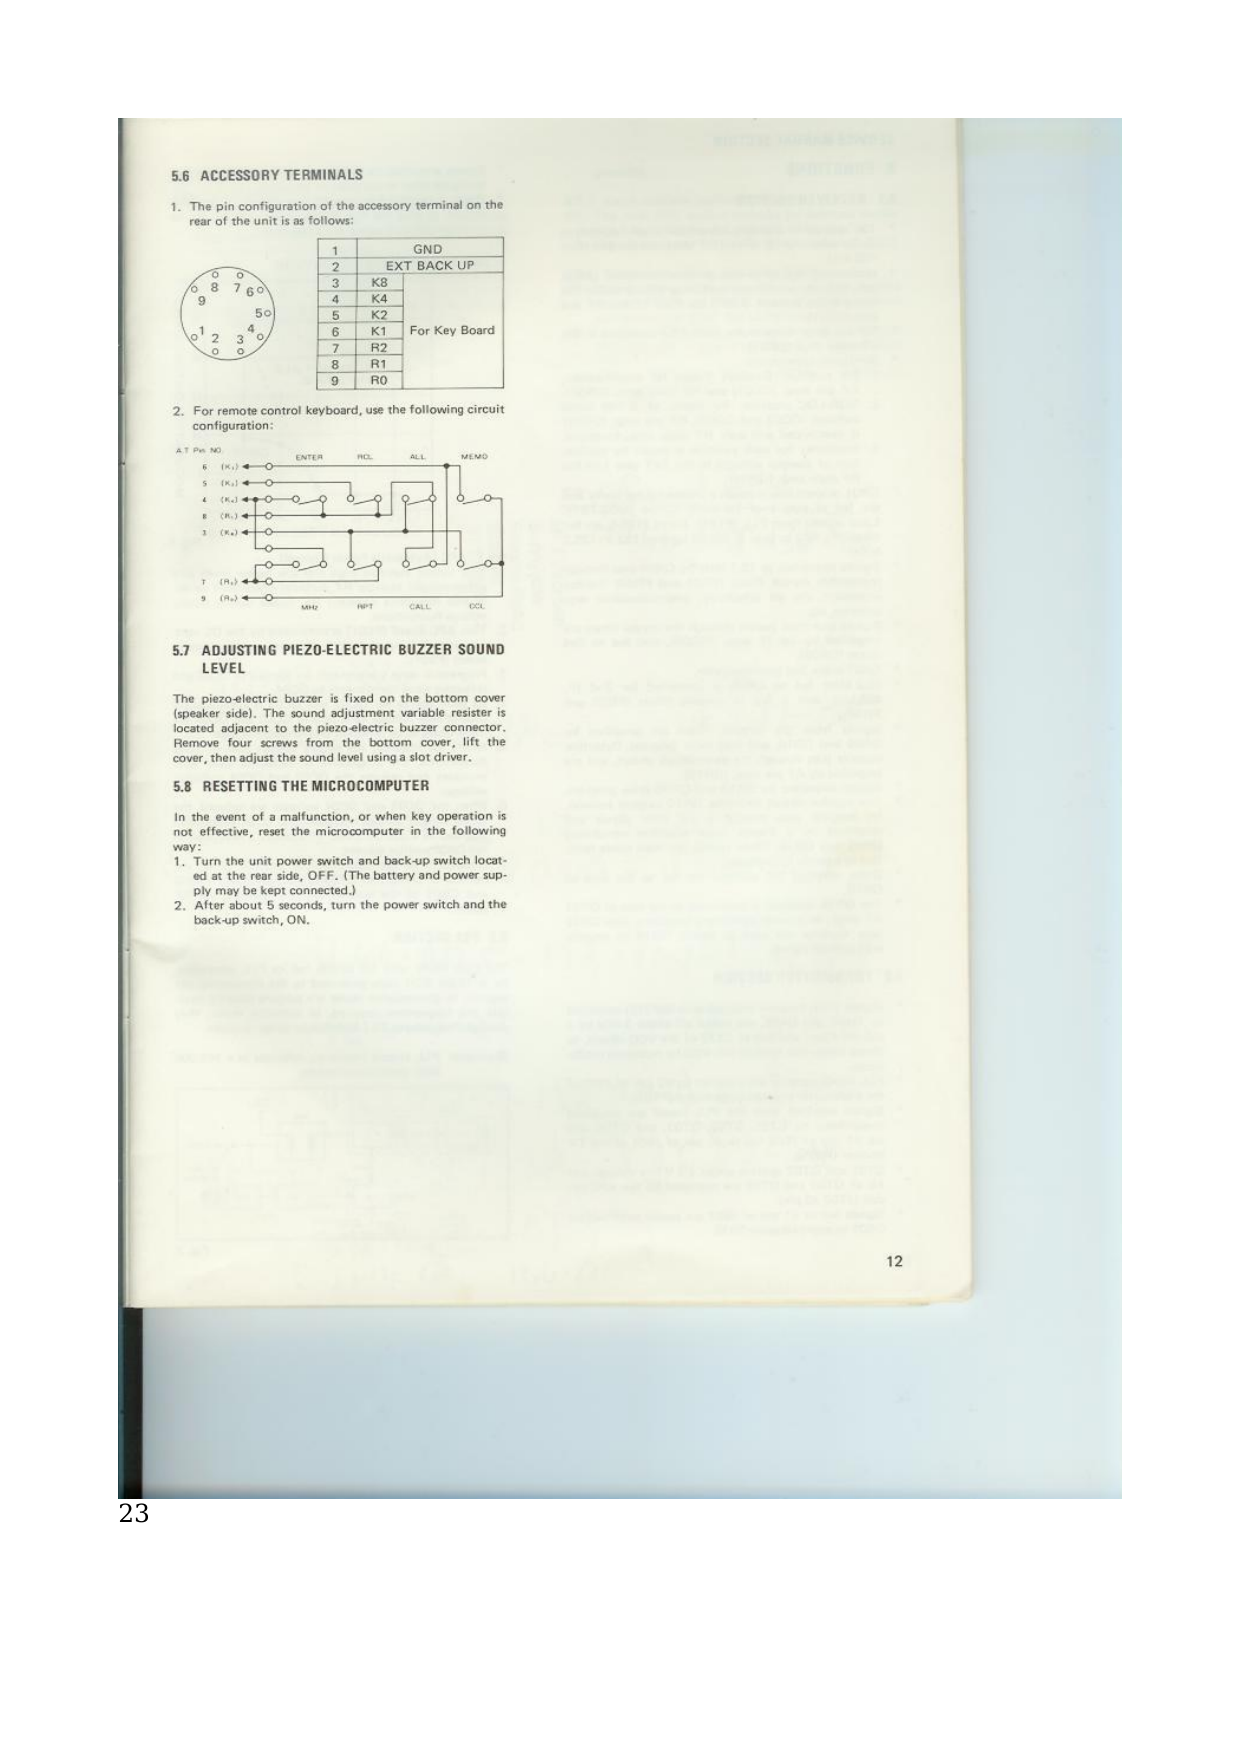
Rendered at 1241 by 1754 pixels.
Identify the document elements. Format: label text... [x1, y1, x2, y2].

picture [118, 118, 1122, 1499]
text 23 [118, 1499, 1122, 1528]
